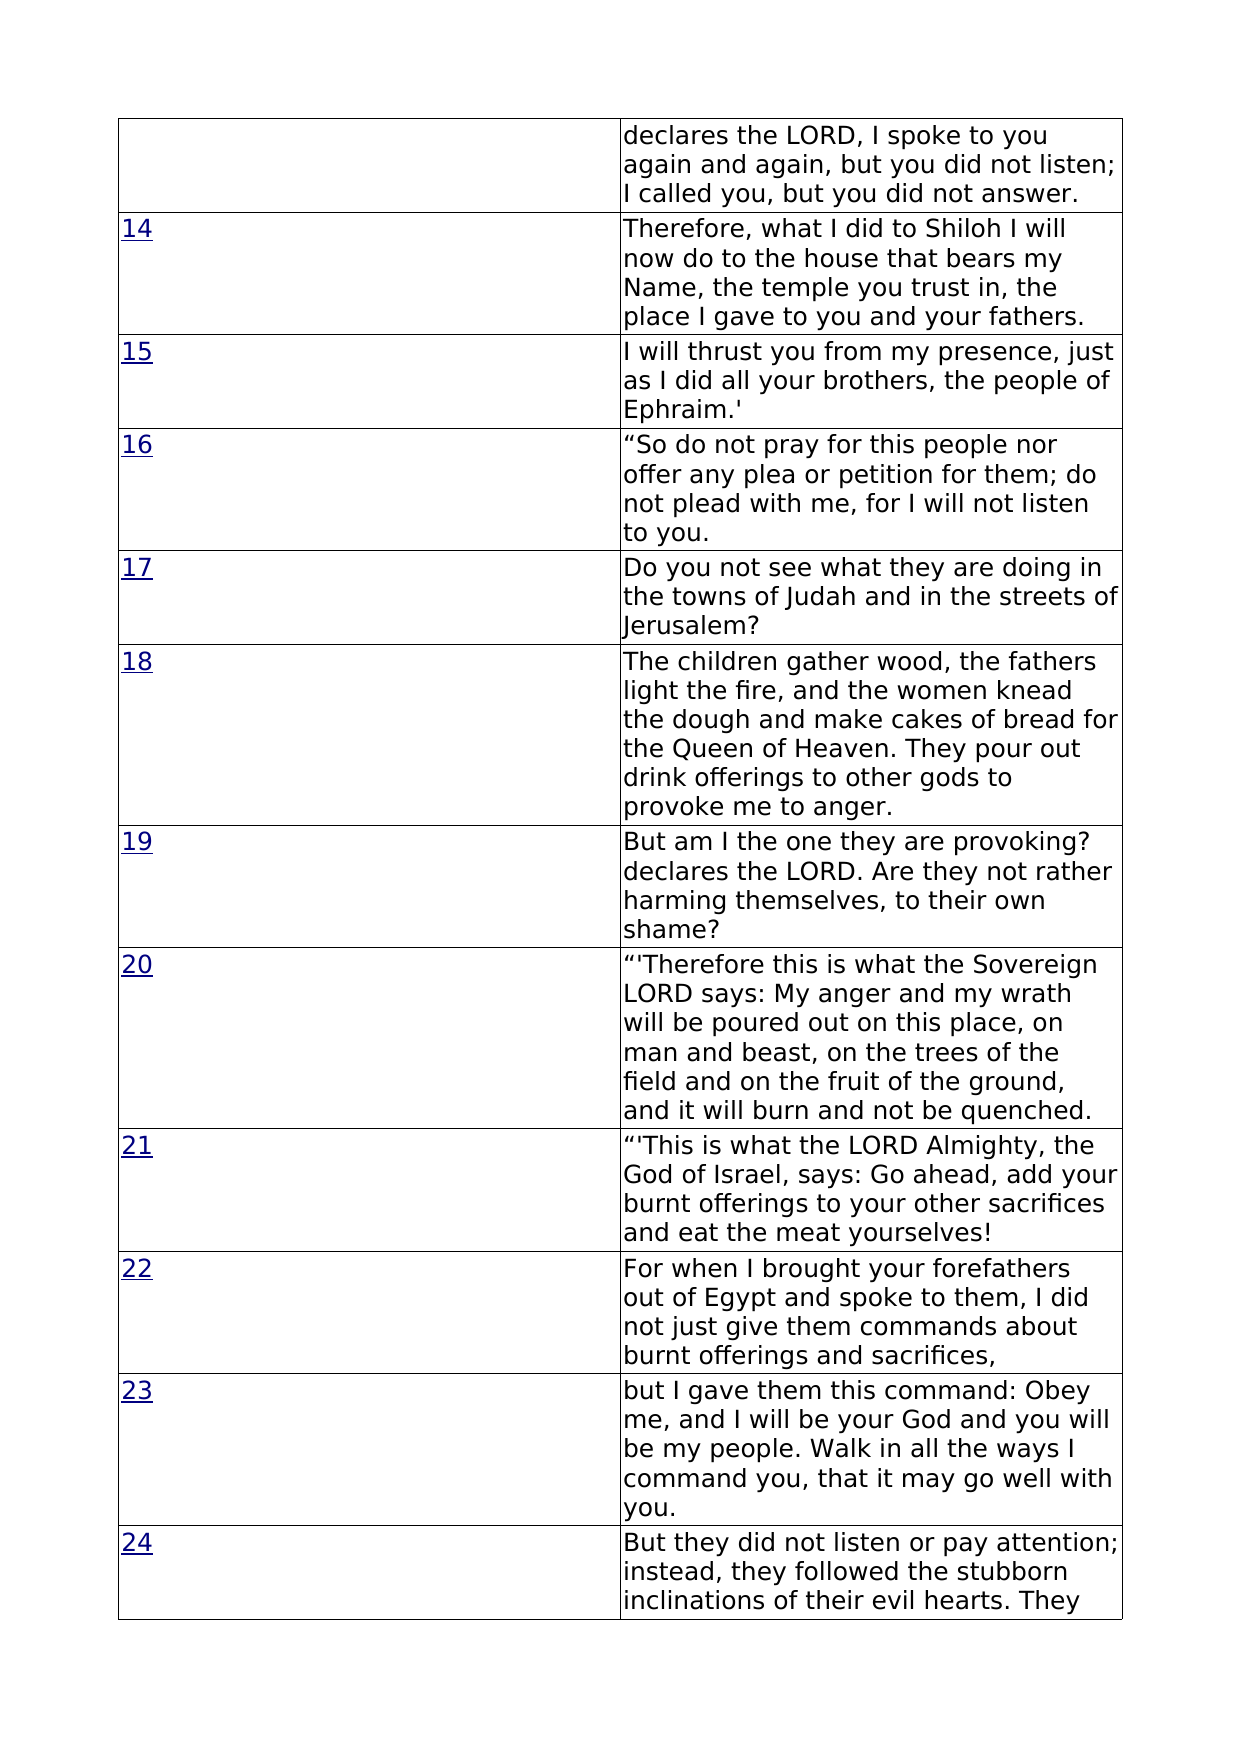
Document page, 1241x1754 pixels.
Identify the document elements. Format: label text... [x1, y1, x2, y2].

table_cell “'Therefore this is what the Sovereign LORD says: My anger and my wrath will be poured out on this place, on man and beast, on the trees of the field and on the fruit of the ground, and it will burn and not be quenched. [621, 948, 1122, 1128]
table_cell 19 [119, 826, 620, 947]
table_cell 22 [119, 1252, 620, 1373]
table_cell “So do not pray for this people nor offer any plea or petition for them; do not plead with me, for I will not listen to you. [621, 429, 1122, 550]
table_cell 18 [119, 645, 620, 824]
table_cell 16 [119, 429, 620, 550]
table_cell 14 [119, 213, 620, 334]
table_cell 17 [119, 551, 620, 644]
table_cell 24 [119, 1526, 620, 1618]
table_cell For when I brought your forefathers out of Egypt and spoke to them, I did not just give them commands about burnt offerings and sacrifices, [621, 1252, 1122, 1373]
table_cell But am I the one they are provoking? declares the LORD. Are they not rather harming themselves, to their own shame? [621, 826, 1122, 947]
table_cell Do you not see what they are doing in the towns of Judah and in the streets of Jerusalem? [621, 551, 1122, 644]
table_cell 15 [119, 335, 620, 428]
table_cell I will thrust you from my presence, just as I did all your brothers, the people of Ephraim.' [621, 335, 1122, 428]
table_cell 23 [119, 1374, 620, 1525]
table_cell 20 [119, 948, 620, 1128]
table_cell The children gather wood, the fathers light the fire, and the women knead the dough and make cakes of bread for the Queen of Heaven. They pour out drink offerings to other gods to provoke me to anger. [621, 645, 1122, 824]
table_cell But they did not listen or pay attention; instead, they followed the stubborn inclinations of their evil hearts. They [621, 1526, 1122, 1618]
table_cell but I gave them this command: Obey me, and I will be your God and you will be my people. Walk in all the ways I command you, that it may go well with you. [621, 1374, 1122, 1525]
table_cell declares the LORD, I spoke to you again and again, but you did not listen; I called you, but you did not answer. [621, 119, 1122, 212]
table_cell 21 [119, 1129, 620, 1251]
table_cell Therefore, what I did to Shiloh I will now do to the house that bears my Name, the temple you trust in, the place I gave to you and your fathers. [621, 213, 1122, 334]
table_cell [119, 119, 620, 212]
table_cell “'This is what the LORD Almighty, the God of Israel, says: Go ahead, add your burnt offerings to your other sacrifices and eat the meat yourselves! [621, 1129, 1122, 1251]
